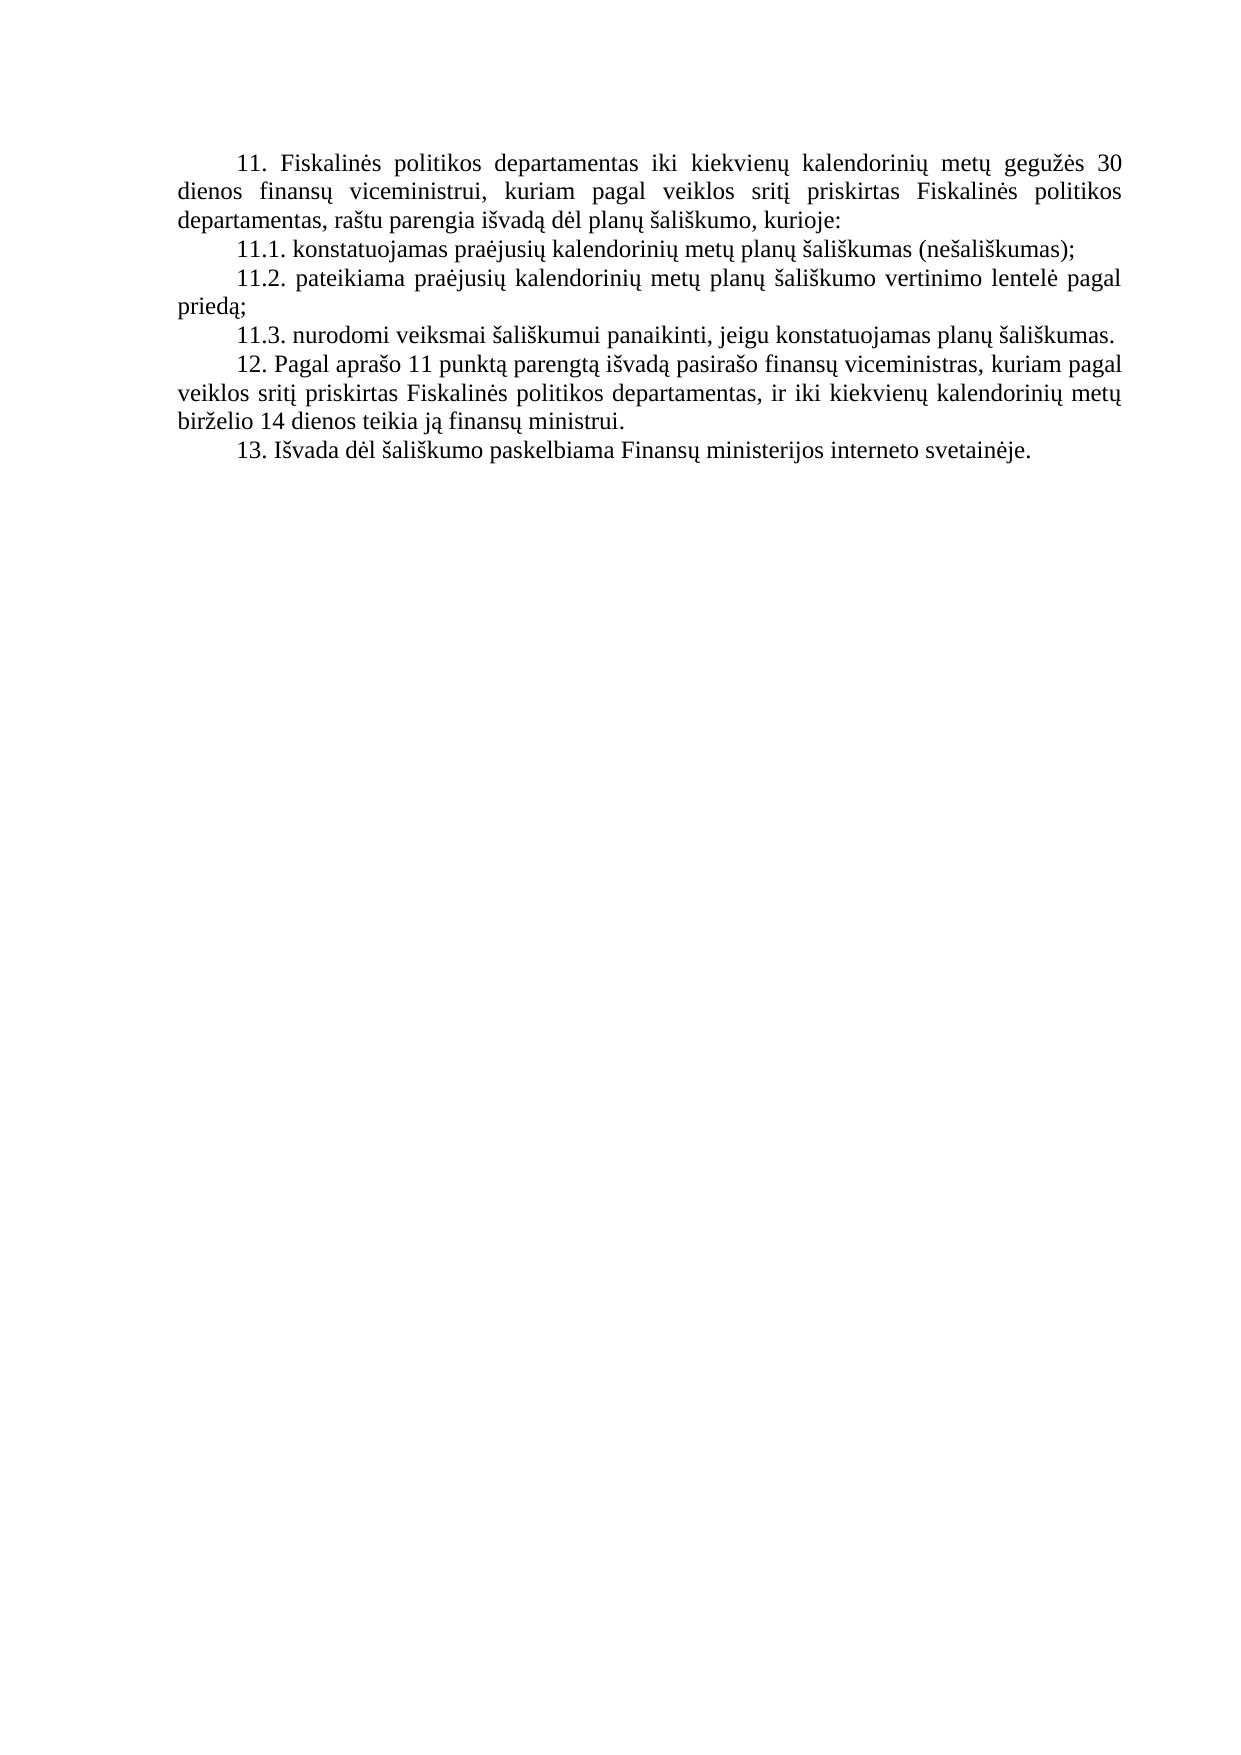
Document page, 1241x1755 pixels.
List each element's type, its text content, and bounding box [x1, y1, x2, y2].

text 11. Fiskalinės politikos departamentas iki kiekvienų kalendorinių metų gegužės 30 dienos finansų viceministrui, kuriam pagal veiklos sritį priskirtas Fiskalinės politikos departamentas, raštu parengia išvadą dėl planų šališkumo, kurioje: [177, 148, 1122, 234]
text 11.3. nurodomi veiksmai šališkumui panaikinti, jeigu konstatuojamas planų šališkumas. [177, 320, 1122, 349]
text 13. Išvada dėl šališkumo paskelbiama Finansų ministerijos interneto svetainėje. [177, 435, 1122, 464]
text 12. Pagal aprašo 11 punktą parengtą išvadą pasirašo finansų viceministras, kuriam pagal veiklos sritį priskirtas Fiskalinės politikos departamentas, ir iki kiekvienų kalendorinių metų birželio 14 dienos teikia ją finansų ministrui. [177, 349, 1122, 435]
text 11.1. konstatuojamas praėjusių kalendorinių metų planų šališkumas (nešališkumas); [177, 234, 1122, 263]
text 11.2. pateikiama praėjusių kalendorinių metų planų šališkumo vertinimo lentelė pagal priedą; [177, 263, 1122, 320]
